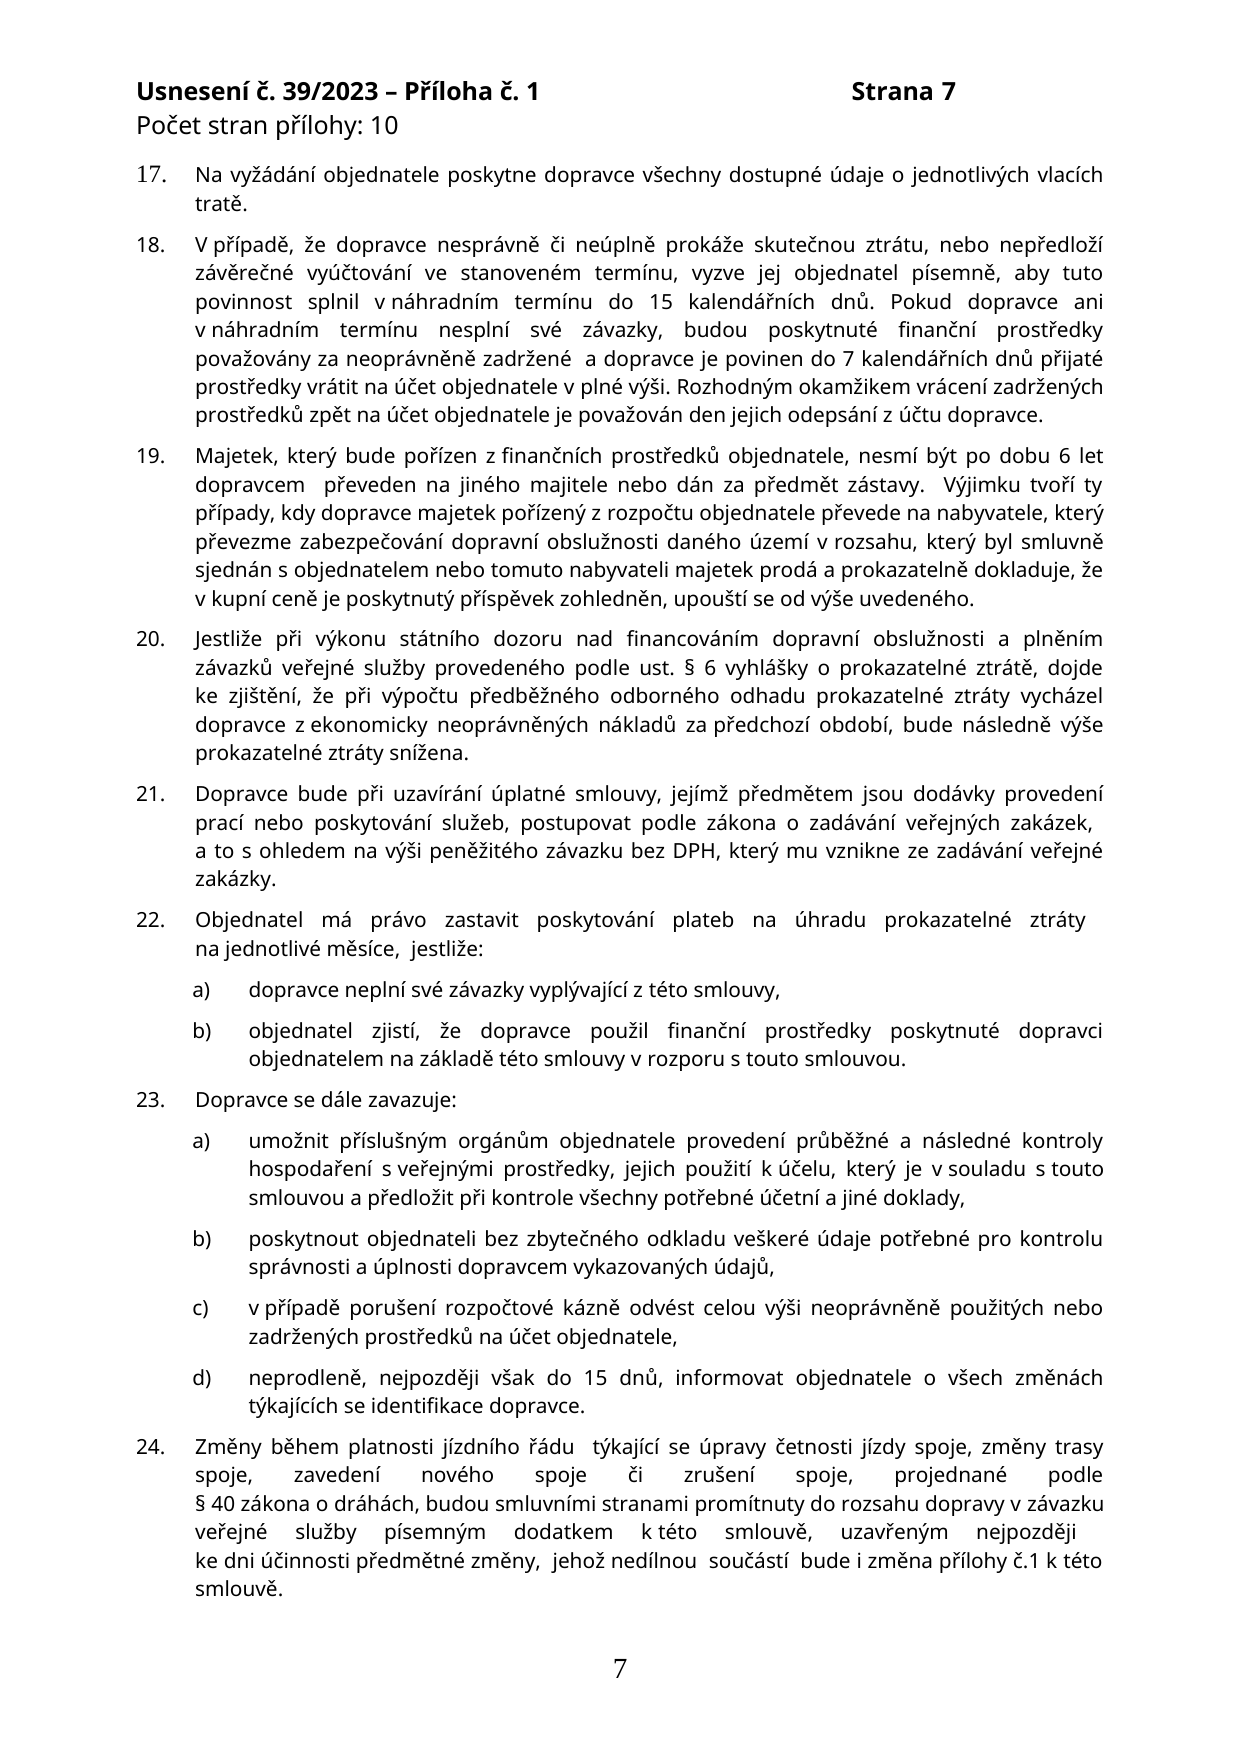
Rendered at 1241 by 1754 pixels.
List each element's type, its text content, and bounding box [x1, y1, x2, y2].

list Dopravce se dále zavazuje: [136, 1085, 1104, 1114]
list poskytnout objednateli bez zbytečného odkladu veškeré údaje potřebné pro kontrolu správnosti a úplnosti dopravcem vykazovaných údajů, [192, 1224, 1104, 1281]
list Dopravce bude při uzavírání úplatné smlouvy, jejímž předmětem jsou dodávky provedení prací nebo poskytování služeb, postupovat podle zákona o zadávání veřejných zakázek, a to s ohledem na výši peněžitého závazku bez DPH, který mu vznikne ze zadávání veřejné zakázky. [136, 779, 1104, 893]
list Změny během platnosti jízdního řádu týkající se úpravy četnosti jízdy spoje, změny trasy spoje, zavedení nového spoje či zrušení spoje, projednané podle § 40 zákona o dráhách, budou smluvními stranami promítnuty do rozsahu dopravy v závazku veřejné služby písemným dodatkem k této smlouvě, uzavřeným nejpozději ke dni účinnosti předmětné změny, jehož nedílnou součástí bude i změna přílohy č.1 k této smlouvě. [136, 1432, 1104, 1603]
list objednatel zjistí, že dopravce použil finanční prostředky poskytnuté dopravci objednatelem na základě této smlouvy v rozporu s touto smlouvou. [192, 1016, 1104, 1073]
list Majetek, který bude pořízen z finančních prostředků objednatele, nesmí být po dobu 6 let dopravcem převeden na jiného majitele nebo dán za předmět zástavy. Výjimku tvoří ty případy, kdy dopravce majetek pořízený z rozpočtu objednatele převede na nabyvatele, který převezme zabezpečování dopravní obslužnosti daného území v rozsahu, který byl smluvně sjednán s objednatelem nebo tomuto nabyvateli majetek prodá a prokazatelně dokladuje, že v kupní ceně je poskytnutý příspěvek zohledněn, upouští se od výše uvedeného. [136, 441, 1104, 612]
list V případě, že dopravce nesprávně či neúplně prokáže skutečnou ztrátu, nebo nepředloží závěrečné vyúčtování ve stanoveném termínu, vyzve jej objednatel písemně, aby tuto povinnost splnil v náhradním termínu do 15 kalendářních dnů. Pokud dopravce ani v náhradním termínu nesplní své závazky, budou poskytnuté finanční prostředky považovány za neoprávněně zadržené a dopravce je povinen do 7 kalendářních dnů přijaté prostředky vrátit na účet objednatele v plné výši. Rozhodným okamžikem vrácení zadržených prostředků zpět na účet objednatele je považován den jejich odepsání z účtu dopravce. [136, 230, 1104, 429]
list umožnit příslušným orgánům objednatele provedení průběžné a následné kontroly hospodaření s veřejnými prostředky, jejich použití k účelu, který je v souladu s touto smlouvou a předložit při kontrole všechny potřebné účetní a jiné doklady, [192, 1126, 1104, 1211]
list Jestliže při výkonu státního dozoru nad financováním dopravní obslužnosti a plněním závazků veřejné služby provedeného podle ust. § 6 vyhlášky o prokazatelné ztrátě, dojde ke zjištění, že při výpočtu předběžného odborného odhadu prokazatelné ztráty vycházel dopravce z ekonomicky neoprávněných nákladů za předchozí období, bude následně výše prokazatelné ztráty snížena. [136, 624, 1104, 767]
list neprodleně, nejpozději však do 15 dnů, informovat objednatele o všech změnách týkajících se identifikace dopravce. [192, 1363, 1104, 1419]
list Na vyžádání objednatele poskytne dopravce všechny dostupné údaje o jednotlivých vlacích tratě. [136, 159, 1104, 217]
list v případě porušení rozpočtové kázně odvést celou výši neoprávněně použitých nebo zadržených prostředků na účet objednatele, [192, 1293, 1104, 1350]
list Objednatel má právo zastavit poskytování plateb na úhradu prokazatelné ztráty na jednotlivé měsíce, jestliže: [136, 906, 1104, 962]
list dopravce neplní své závazky vyplývající z této smlouvy, [192, 975, 1104, 1003]
